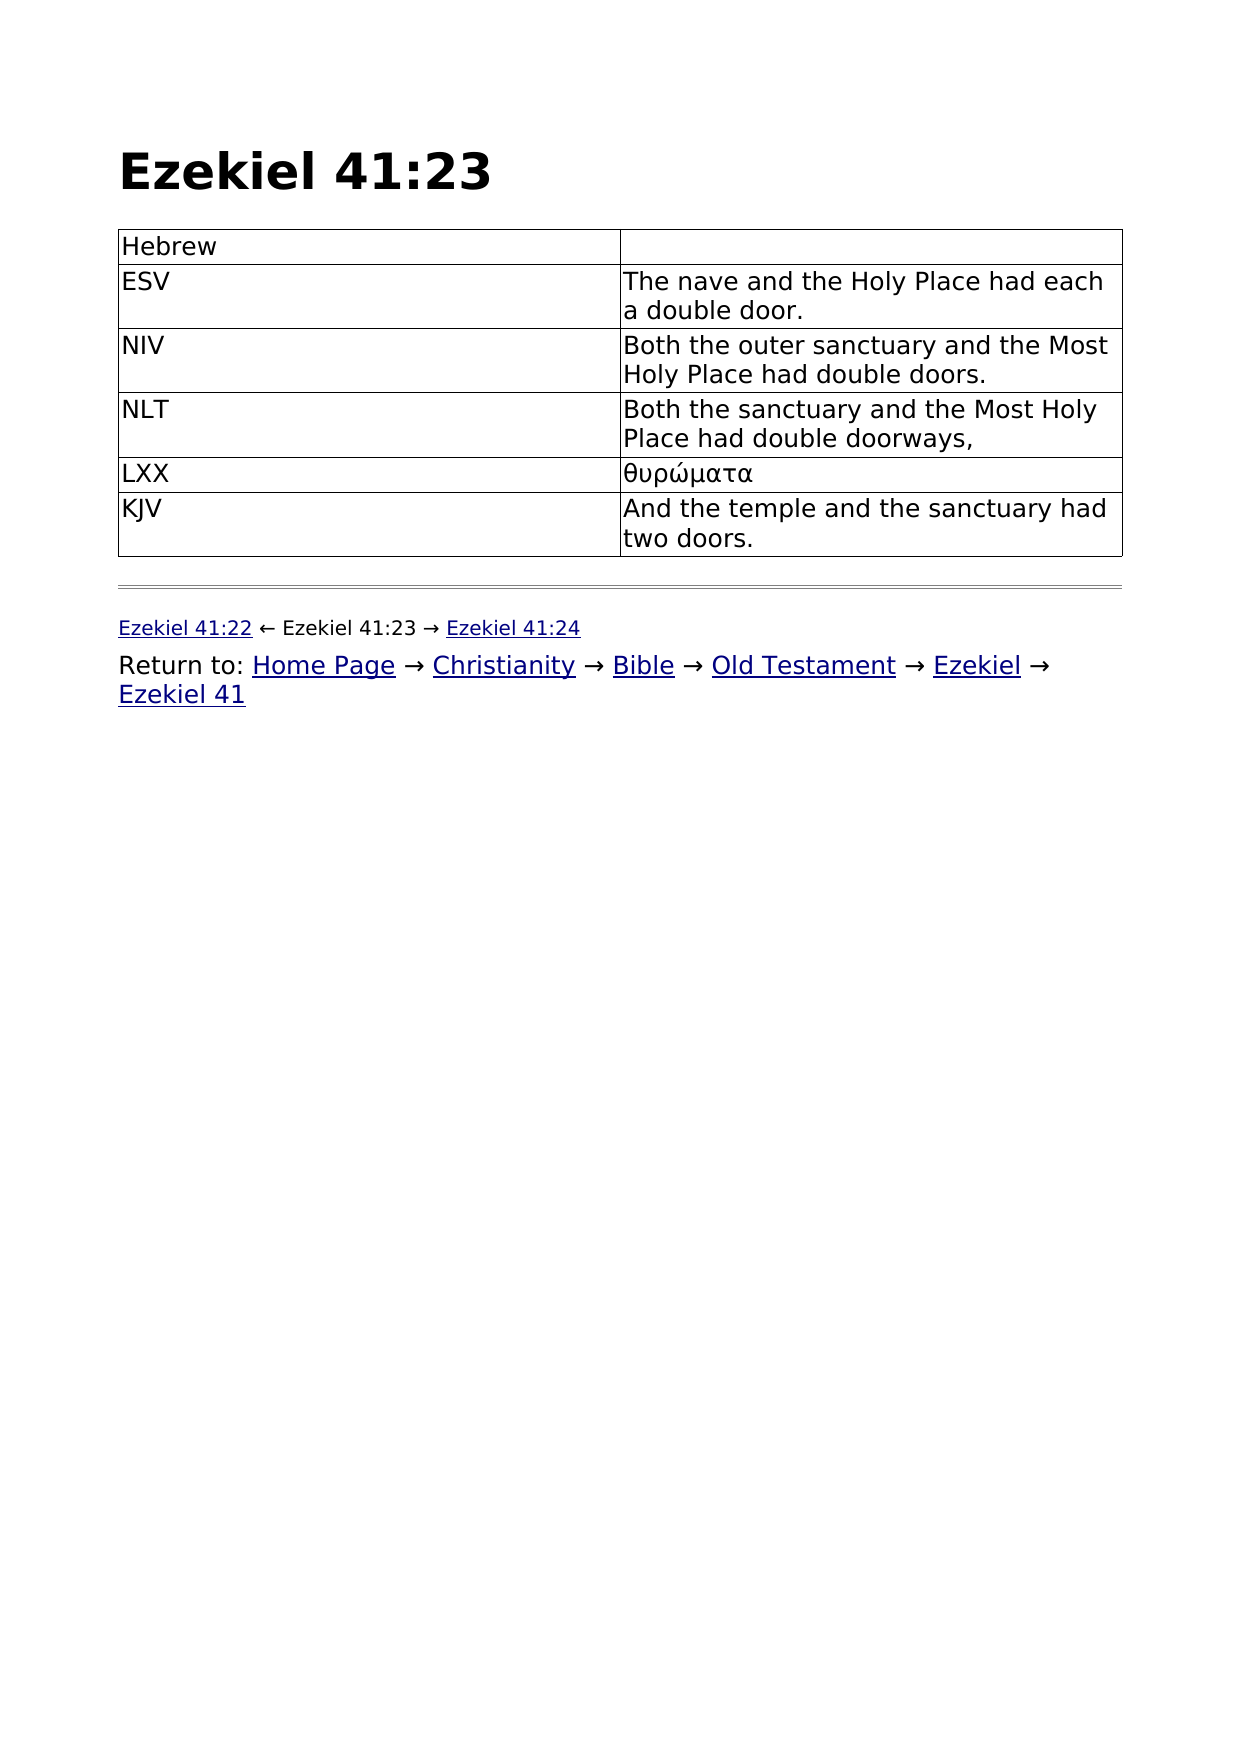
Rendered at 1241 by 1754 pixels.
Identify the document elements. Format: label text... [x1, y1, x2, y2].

table_header [621, 230, 1122, 264]
text Return to: Home Page → Christianity → Bible → Old Testament → Ezekiel → Ezekiel 41 [118, 651, 1122, 709]
table_cell Both the sanctuary and the Most Holy Place had double doorways, [621, 393, 1122, 457]
table_cell Both the outer sanctuary and the Most Holy Place had double doors. [621, 329, 1122, 392]
table_cell ESV [119, 265, 620, 328]
table_cell NIV [119, 329, 620, 392]
table_cell KJV [119, 493, 620, 556]
table_cell LXX [119, 458, 620, 492]
table_header Hebrew [119, 230, 620, 264]
subtitle Ezekiel 41:23 [118, 143, 1122, 201]
text Ezekiel 41:22 ← Ezekiel 41:23 → Ezekiel 41:24 [118, 617, 1122, 651]
table_cell NLT [119, 393, 620, 457]
table_cell The nave and the Holy Place had each a double door. [621, 265, 1122, 328]
table_cell And the temple and the sanctuary had two doors. [621, 493, 1122, 556]
table_cell θυρώματα [621, 458, 1122, 492]
